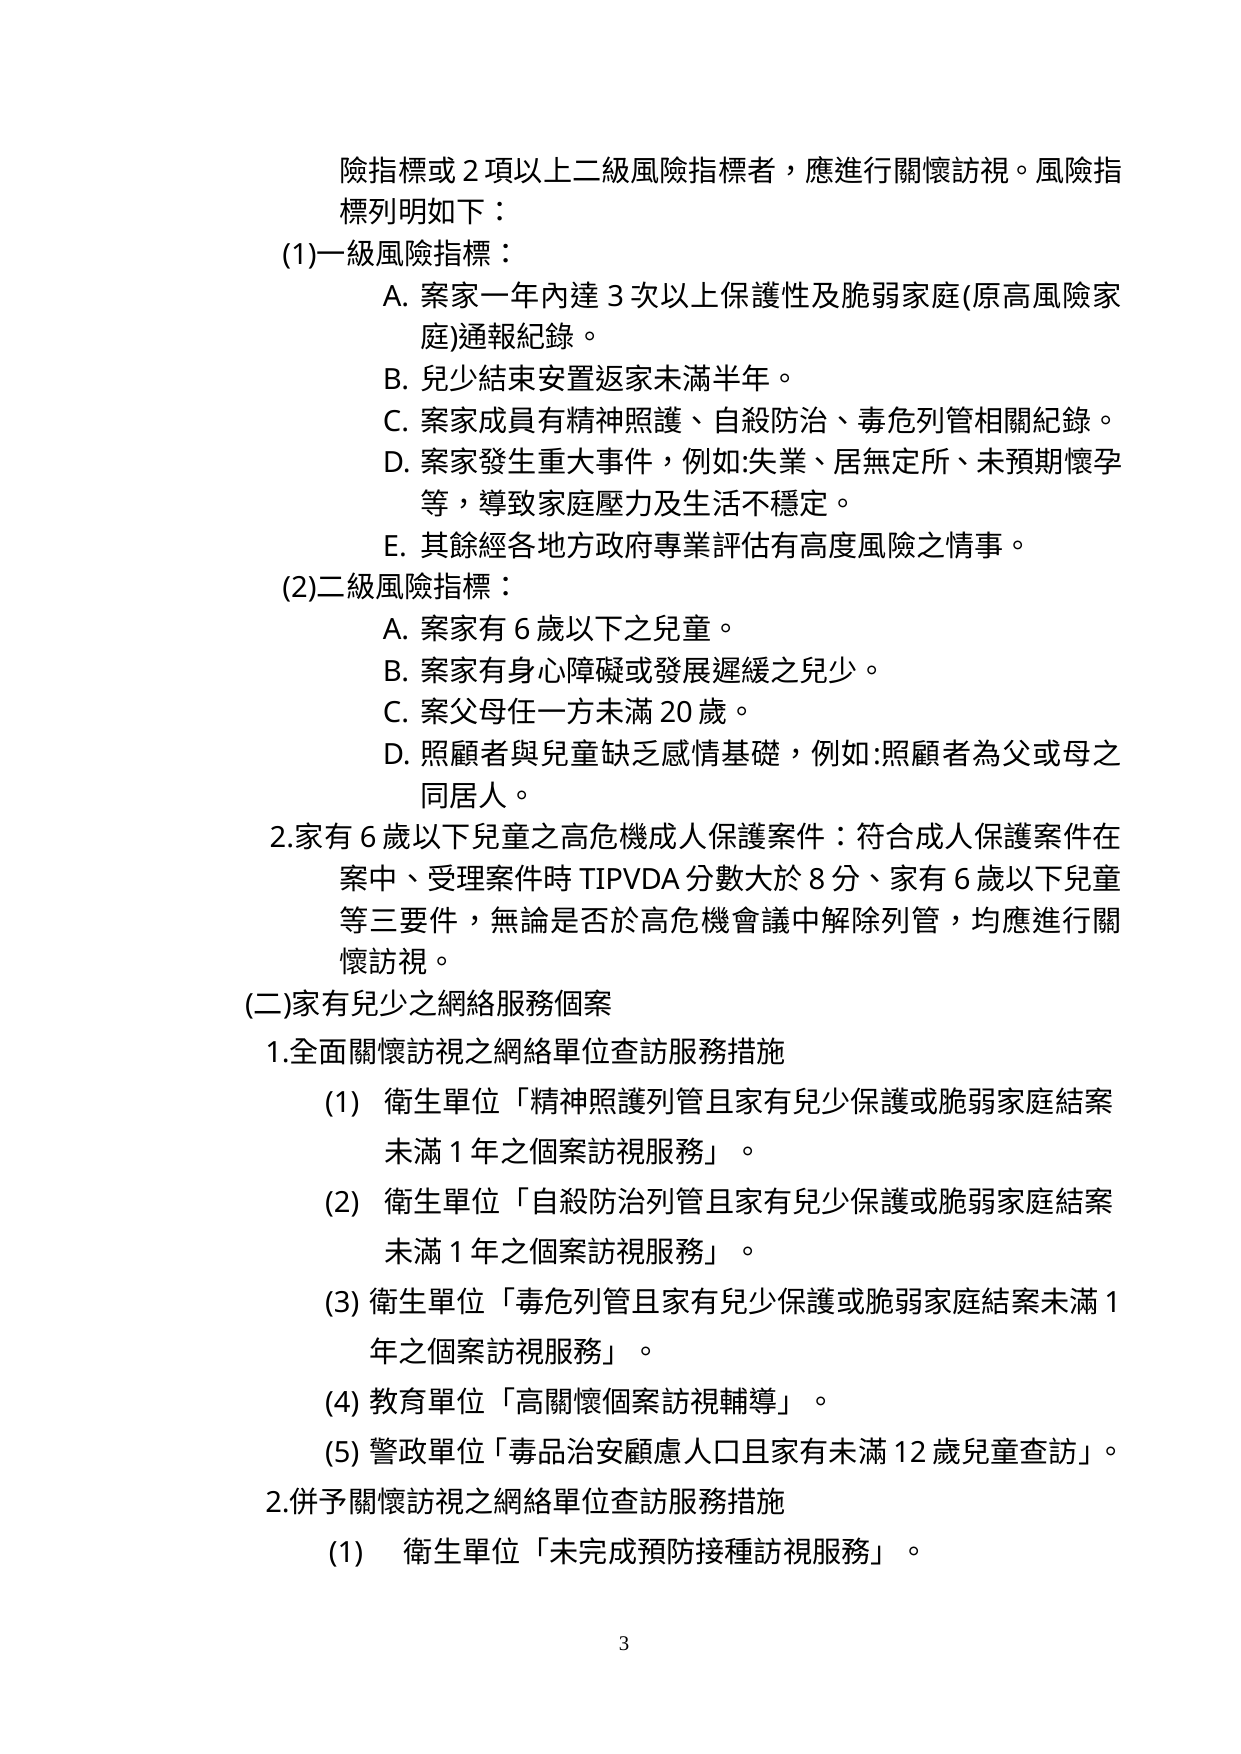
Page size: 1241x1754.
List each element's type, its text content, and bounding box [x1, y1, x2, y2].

text (2)二級風險指標： [222, 564, 1122, 606]
list 案家發生重大事件，例如:失業、居無定所、未預期懷孕等，導致家庭壓力及生活不穩定。 [383, 439, 1122, 523]
list 其餘經各地方政府專業評估有高度風險之情事。 [383, 523, 1122, 564]
list 衛生單位「自殺防治列管且家有兒少保護或脆弱家庭結案未滿1年之個案訪視服務」。 [325, 1173, 1122, 1273]
text (二)家有兒少之網絡服務個案 [215, 981, 1122, 1023]
text 2.家有6歲以下兒童之高危機成人保護案件：符合成人保護案件在案中、受理案件時TIPVDA分數大於8分、家有6歲以下兒童等三要件，無論是否於高危機會議中解除列管，均應進行關懷訪視。 [222, 814, 1122, 981]
list 衛生單位「精神照護列管且家有兒少保護或脆弱家庭結案未滿1年之個案訪視服務」。 [325, 1073, 1122, 1173]
list 照顧者與兒童缺乏感情基礎，例如:照顧者為父或母之同居人。 [383, 731, 1122, 814]
list 兒少結束安置返家未滿半年。 [383, 356, 1122, 398]
list 衛生單位「未完成預防接種訪視服務」。 [329, 1523, 1122, 1573]
text 1.全面關懷訪視之網絡單位查訪服務措施 [227, 1023, 1122, 1073]
text (1)一級風險指標： [222, 231, 1122, 273]
list 案家有身心障礙或發展遲緩之兒少。 [383, 648, 1122, 689]
list 衛生單位「毒危列管且家有兒少保護或脆弱家庭結案未滿1年之個案訪視服務」。 [325, 1273, 1122, 1373]
list 教育單位「高關懷個案訪視輔導」。 [325, 1373, 1122, 1423]
list 案家一年內達3次以上保護性及脆弱家庭(原高風險家庭)通報紀錄。 [383, 273, 1122, 356]
list 案家有6歲以下之兒童。 [383, 606, 1122, 648]
list 案父母任一方未滿20歲。 [383, 689, 1122, 731]
list 案家成員有精神照護、自殺防治、毒危列管相關紀錄。 [383, 398, 1122, 439]
list 警政單位「毒品治安顧慮人口且家有未滿12歲兒童查訪」。 [325, 1423, 1122, 1473]
text 2.併予關懷訪視之網絡單位查訪服務措施 [227, 1473, 1122, 1523]
text 險指標或2項以上二級風險指標者，應進行關懷訪視。風險指標列明如下： [222, 148, 1122, 231]
